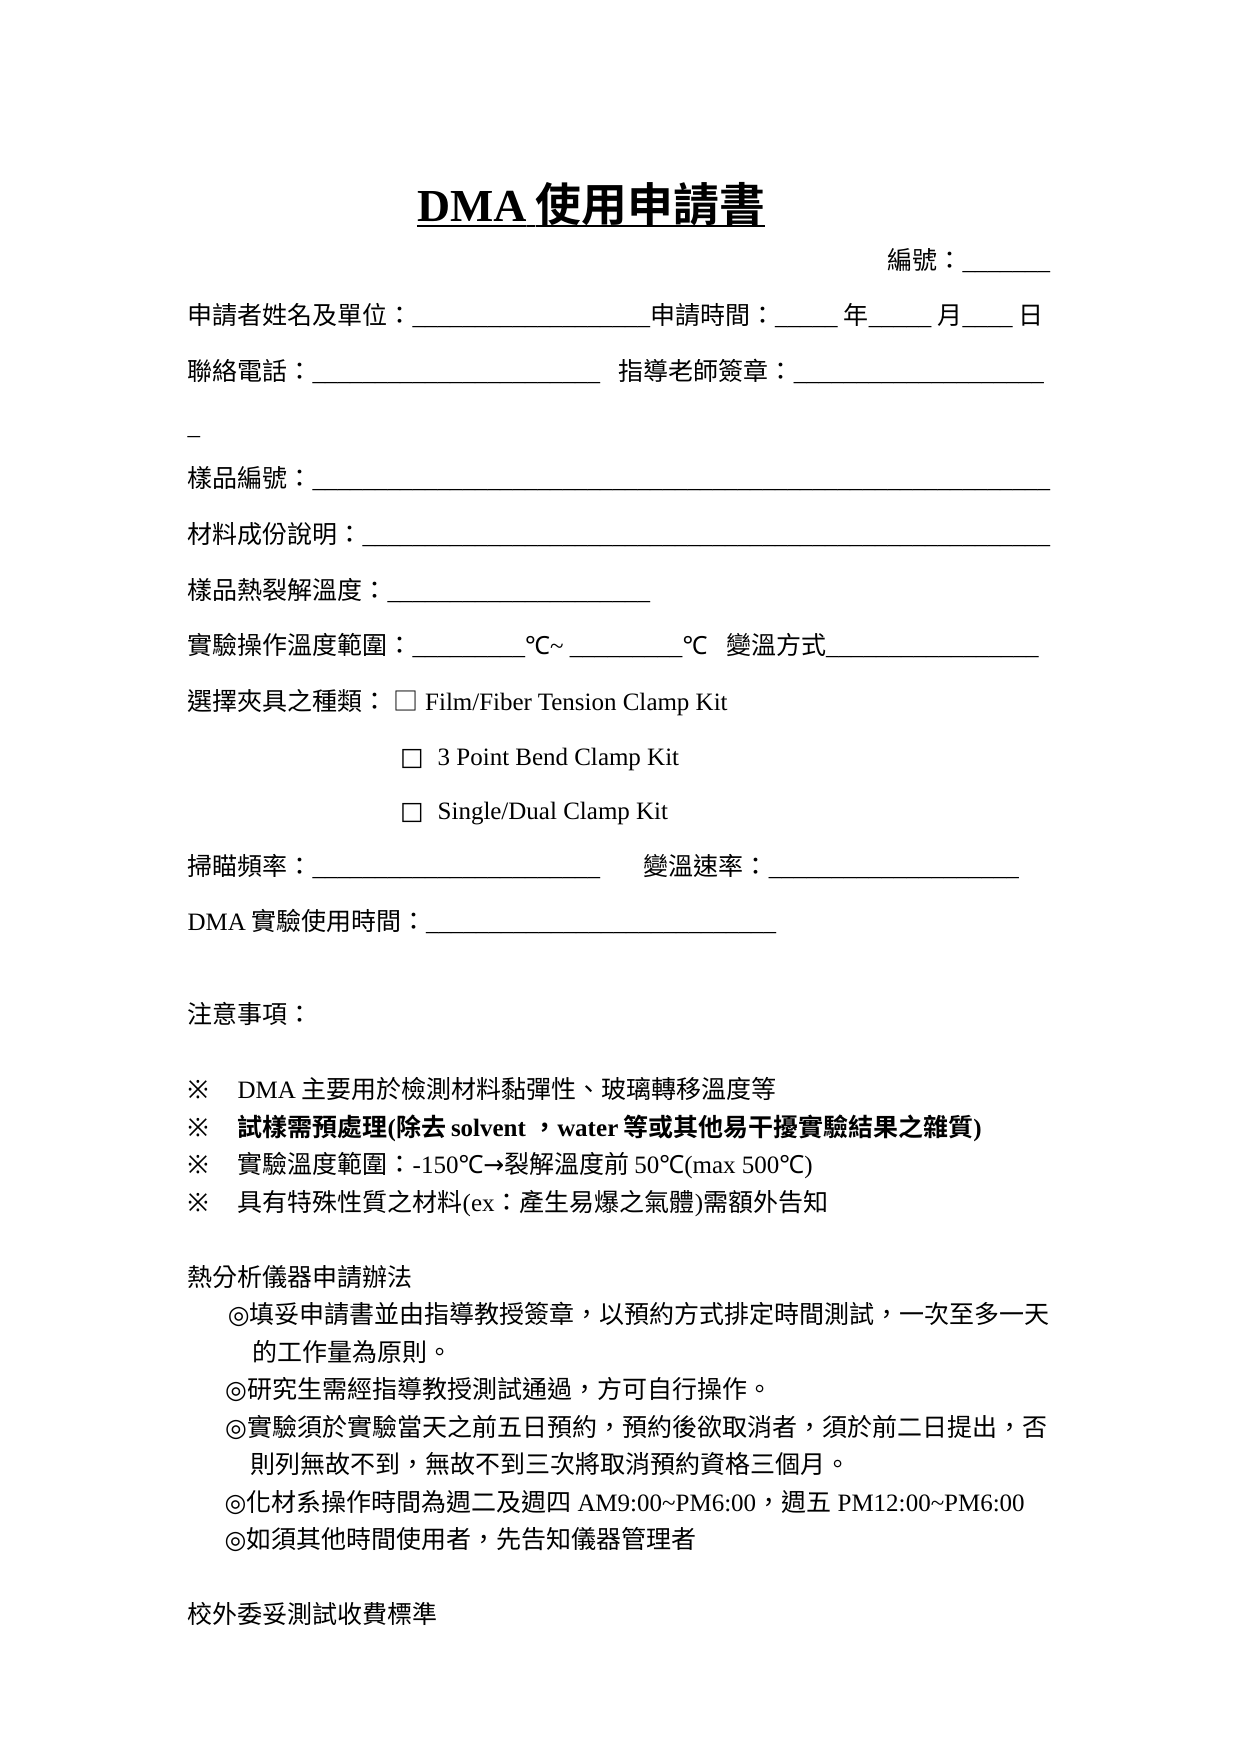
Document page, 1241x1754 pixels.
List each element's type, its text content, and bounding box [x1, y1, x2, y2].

text 編號：_______ [187, 239, 1053, 277]
text 申請者姓名及單位：___________________申請時間：_____ 年_____ 月____ 日 [187, 295, 1053, 333]
text 聯絡電話：_______________________ 指導老師簽章：_____________________ [187, 351, 1053, 444]
list 實驗溫度範圍：-150℃→裂解溫度前50℃(max 500℃) [187, 1144, 1053, 1182]
text 材料成份說明：_______________________________________________________ [187, 514, 1053, 551]
list 具有特殊性質之材料(ex：產生易爆之氣體)需額外告知 [187, 1182, 1053, 1219]
text 熱分析儀器申請辦法 [187, 1257, 1053, 1294]
text DMA實驗使用時間：____________________________ [187, 901, 1053, 938]
list DMA 主要用於檢測材料黏彈性、玻璃轉移溫度等 [187, 1069, 1053, 1107]
text 樣品熱裂解溫度：_____________________ [187, 569, 1053, 607]
text 樣品編號：___________________________________________________________ [187, 458, 1053, 496]
text ◎填妥申請書並由指導教授簽章，以預約方式排定時間測試，一次至多一天的工作量為原則。 [228, 1294, 1053, 1369]
text 注意事項： [187, 994, 1053, 1032]
list 3 Point Bend Clamp Kit [400, 736, 1053, 774]
list Single/Dual Clamp Kit [400, 791, 1053, 828]
text ◎化材系操作時間為週二及週四 AM9:00~PM6:00，週五 PM12:00~PM6:00 [199, 1482, 1053, 1519]
text 掃瞄頻率：_______________________ 變溫速率：____________________ [187, 845, 1053, 883]
text ◎如須其他時間使用者，先告知儀器管理者 [199, 1519, 1053, 1557]
text 實驗操作溫度範圍：_________℃~ _________℃ 變溫方式_________________ [187, 625, 1053, 663]
text 校外委妥測試收費標準 [187, 1594, 1053, 1632]
text ◎研究生需經指導教授測試通過，方可自行操作。 [187, 1369, 1053, 1407]
list 試樣需預處理(除去solvent ，water等或其他易干擾實驗結果之雜質) [187, 1107, 1053, 1144]
text ◎實驗須於實驗當天之前五日預約，預約後欲取消者，須於前二日提出，否則列無故不到，無故不到三次將取消預約資格三個月。 [225, 1407, 1053, 1482]
text DMA使用申請書 [187, 164, 1053, 239]
text 選擇夾具之種類： □ Film/Fiber Tension Clamp Kit [187, 681, 1053, 718]
